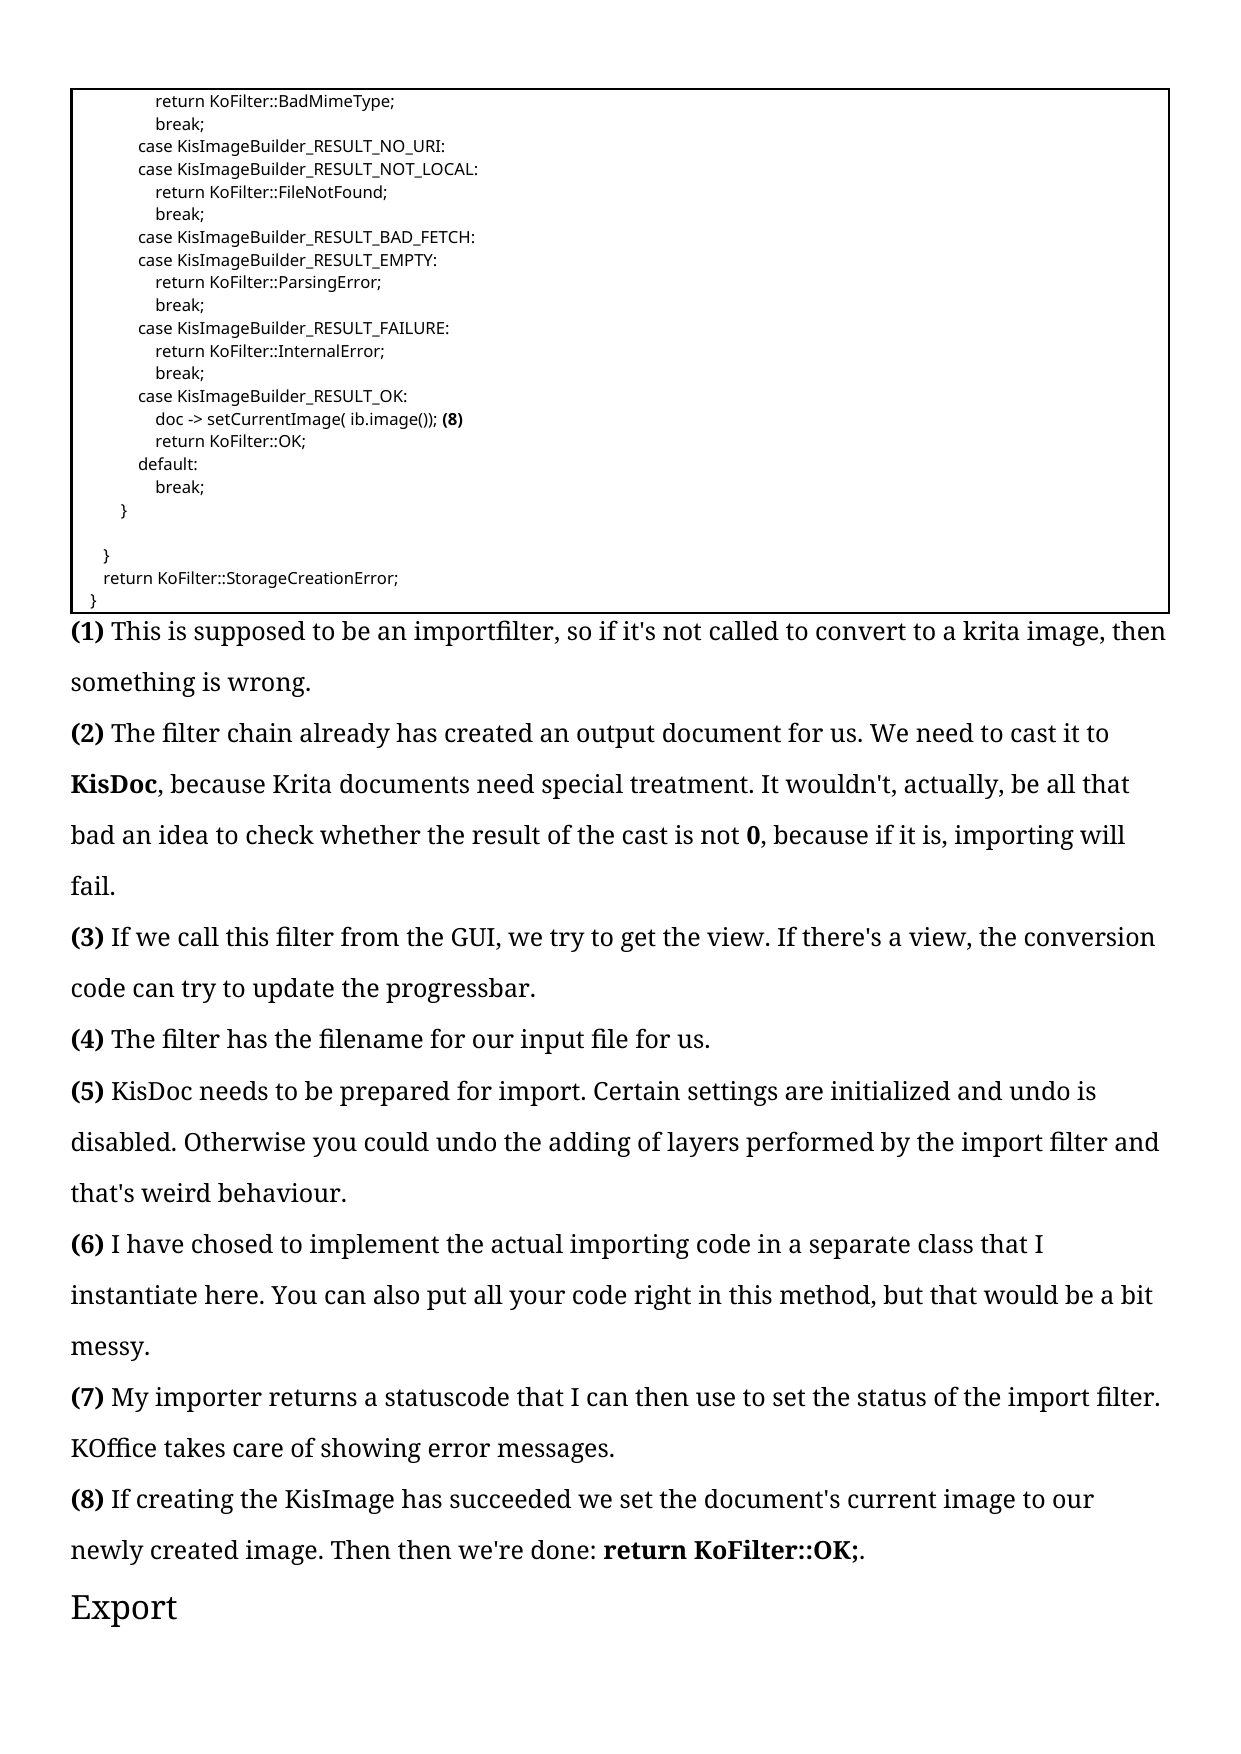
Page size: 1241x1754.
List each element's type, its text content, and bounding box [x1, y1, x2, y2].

text case KisImageBuilder_RESULT_BAD_FETCH: [73, 224, 1168, 246]
text return KoFilter::FileNotFound; [73, 178, 1168, 201]
text break; [73, 292, 1168, 314]
text break; [73, 201, 1168, 224]
text case KisImageBuilder_RESULT_EMPTY: [73, 246, 1168, 269]
text return KoFilter::OK; [73, 428, 1168, 451]
text (8) If creating the KisImage has succeeded we set the document's current image to our newly created image. Then then we're done: return KoFilter::OK;. [70, 1482, 1170, 1567]
text (7) My importer returns a statuscode that I can then use to set the status of the import filter. KOffice takes care of showing error messages. [70, 1379, 1170, 1464]
text } [73, 587, 1168, 612]
text case KisImageBuilder_RESULT_NO_URI: [73, 133, 1168, 156]
text (1) This is supposed to be an importfilter, so if it's not called to convert to a krita image, then something is wrong. [70, 614, 1170, 699]
text return KoFilter::InternalError; [73, 337, 1168, 360]
text return KoFilter::BadMimeType; [73, 90, 1168, 110]
text break; [73, 473, 1168, 496]
text break; [73, 110, 1168, 133]
text (5) KisDoc needs to be prepared for import. Certain settings are initialized and undo is disabled. Otherwise you could undo the adding of layers performed by the import filter and that's weird behaviour. [70, 1073, 1170, 1209]
text (4) The filter has the filename for our input file for us. [70, 1022, 1170, 1056]
text (2) The filter chain already has created an output document for us. We need to cast it to KisDoc, because Krita documents need special treatment. It wouldn't, actually, be all that bad an idea to check whether the result of the cast is not 0, because if it is, importing will fail. [70, 716, 1170, 903]
text return KoFilter::StorageCreationError; [73, 564, 1168, 587]
text default: [73, 451, 1168, 473]
text break; [73, 360, 1168, 383]
text } [73, 542, 1168, 564]
text doc -> setCurrentImage( ib.image()); (8) [73, 405, 1168, 428]
text } [73, 496, 1168, 521]
text Export [70, 1584, 1170, 1629]
text return KoFilter::ParsingError; [73, 269, 1168, 292]
text (6) I have chosed to implement the actual importing code in a separate class that I instantiate here. You can also put all your code right in this method, but that would be a bit messy. [70, 1226, 1170, 1362]
text case KisImageBuilder_RESULT_FAILURE: [73, 314, 1168, 337]
text case KisImageBuilder_RESULT_NOT_LOCAL: [73, 156, 1168, 178]
text case KisImageBuilder_RESULT_OK: [73, 383, 1168, 405]
text (3) If we call this filter from the GUI, we try to get the view. If there's a view, the conversion code can try to update the progressbar. [70, 920, 1170, 1005]
